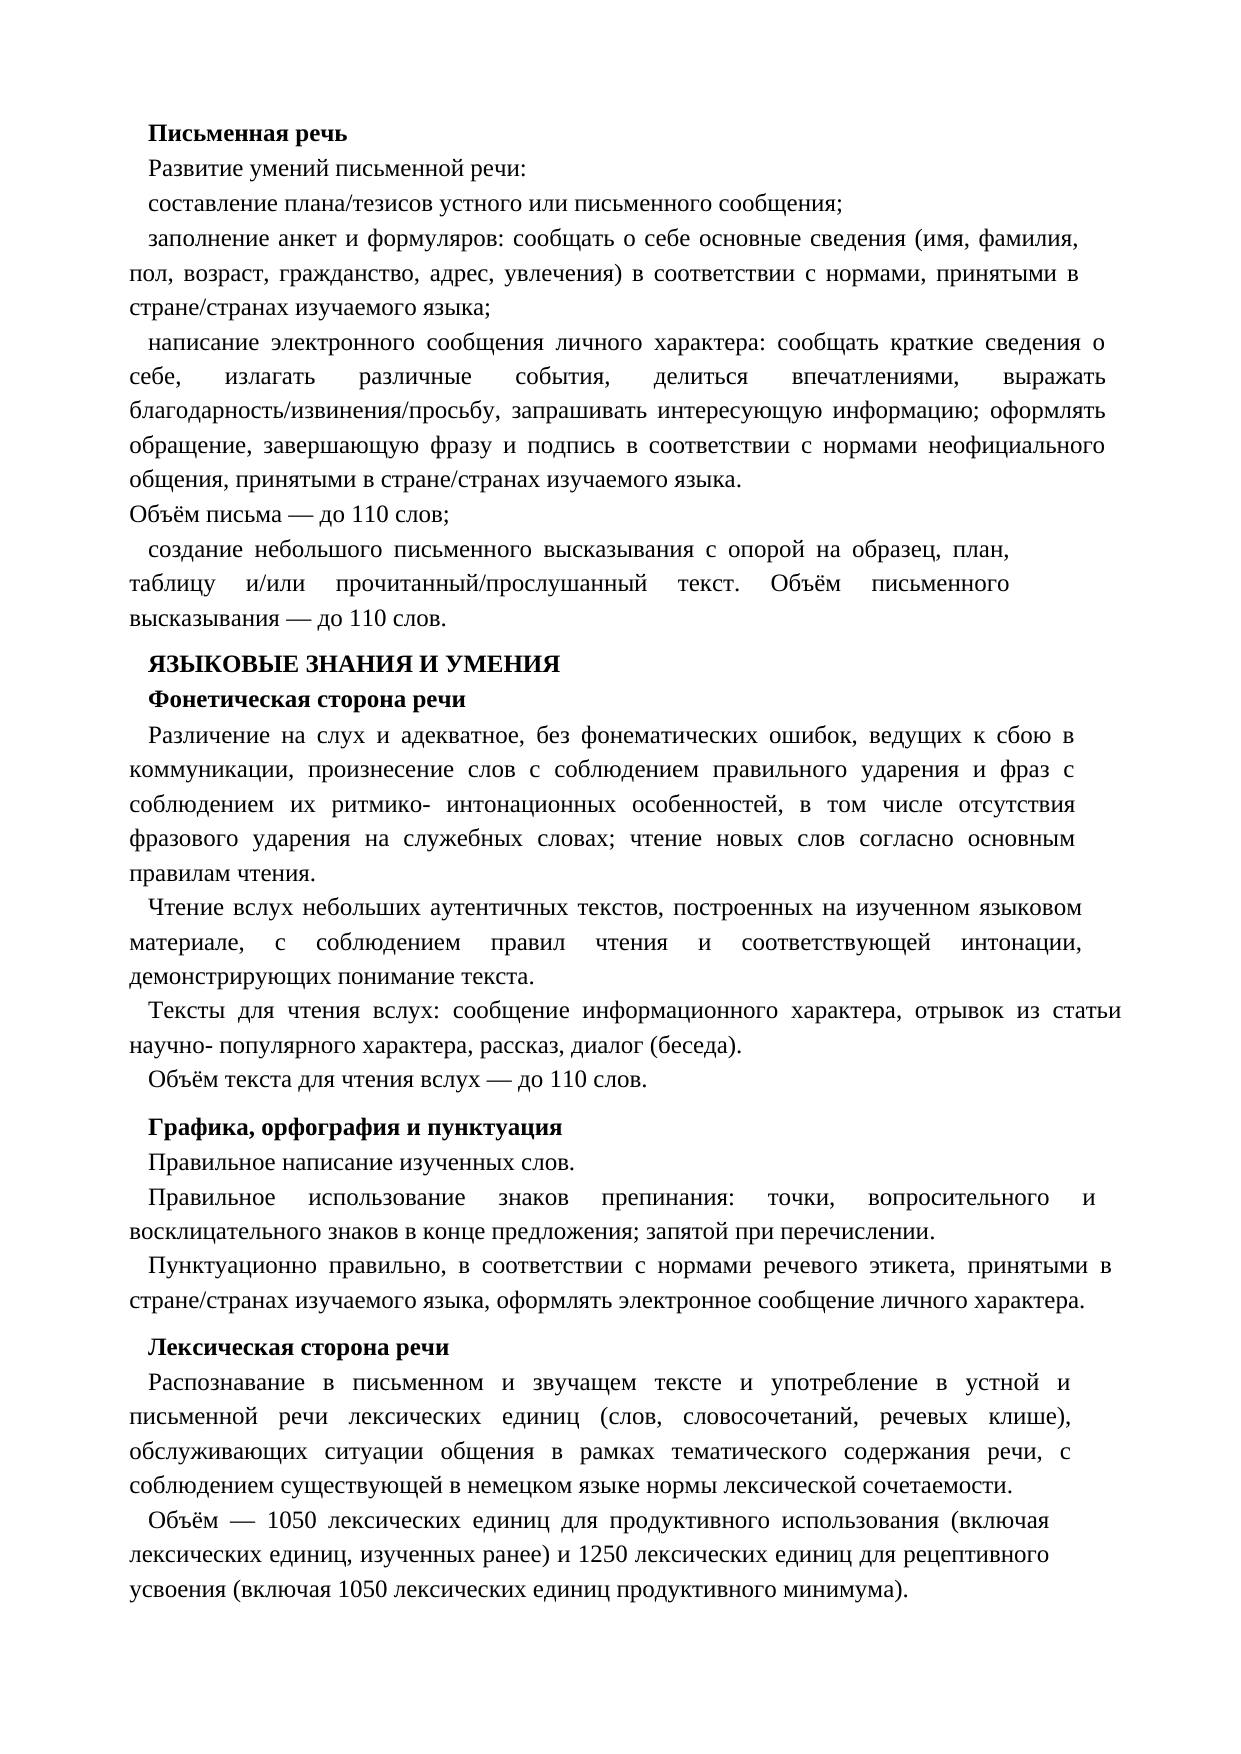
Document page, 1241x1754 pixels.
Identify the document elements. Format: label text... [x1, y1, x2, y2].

text заполнение анкет и формуляров: сообщать о себе основные сведения (имя, фамилия, пол, возраст, гражданство, адрес, увлечения) в соответствии с нормами, принятыми в стране/странах изучаемого языка; [129, 223, 1080, 321]
text Лексическая сторона речи [148, 1332, 1122, 1361]
text Правильное использование знаков препинания: точки, вопросительного и восклицательного знаков в конце предложения; запятой при перечислении. [129, 1182, 1096, 1245]
text Письменная речь [148, 118, 1122, 147]
text ЯЗЫКОВЫЕ ЗНАНИЯ И УМЕНИЯ [148, 649, 1122, 678]
text Правильное написание изученных слов. [148, 1147, 1122, 1175]
text Развитие умений письменной речи: [148, 153, 1122, 182]
text Фонетическая сторона речи [148, 684, 1122, 713]
text написание электронного сообщения личного характера: сообщать краткие сведения о себе, излагать различные события, делиться впечатлениями, выражать благодарность/извинения/просьбу, запрашивать интересующую информацию; оформлять обращение, завершающую фразу и подпись в соответствии с нормами неофициального общения, принятыми в стране/странах изучаемого языка. [129, 327, 1106, 493]
text Пунктуационно правильно, в соответствии с нормами речевого этикета, принятыми в стране/странах изучаемого языка, оформлять электронное сообщение личного характера. [129, 1251, 1113, 1314]
text Распознавание в письменном и звучащем тексте и употребление в устной и письменной речи лексических единиц (слов, словосочетаний, речевых клише), обслуживающих ситуации общения в рамках тематического содержания речи, с соблюдением существующей в немецком языке нормы лексической сочетаемости. [129, 1367, 1072, 1499]
text Тексты для чтения вслух: сообщение информационного характера, отрывок из статьи научно- популярного характера, рассказ, диалог (беседа). [129, 996, 1122, 1059]
text Различение на слух и адекватное, без фонематических ошибок, ведущих к сбою в коммуникации, произнесение слов с соблюдением правильного ударения и фраз с соблюдением их ритмико- интонационных особенностей, в том числе отсутствия фразового ударения на служебных словах; чтение новых слов согласно основным правилам чтения. [129, 720, 1076, 886]
text Графика, орфография и пунктуация [148, 1112, 1122, 1140]
text создание небольшого письменного высказывания с опорой на образец, план, таблицу и/или прочитанный/прослушанный текст. Объём письменного высказывания — до 110 слов. [129, 534, 1010, 632]
text Чтение вслух небольших аутентичных текстов, построенных на изученном языковом материале, с соблюдением правил чтения и соответствующей интонации, демонстрирующих понимание текста. [129, 892, 1083, 990]
text Объём текста для чтения вслух — до 110 слов. [148, 1064, 1122, 1093]
text Объём письма — до 110 слов; [129, 499, 1122, 528]
text составление плана/тезисов устного или письменного сообщения; [148, 188, 1122, 217]
text Объём — 1050 лексических единиц для продуктивного использования (включая лексических единиц, изученных ранее) и 1250 лексических единиц для рецептивного усвоения (включая 1050 лексических единиц продуктивного минимума). [129, 1505, 1050, 1602]
